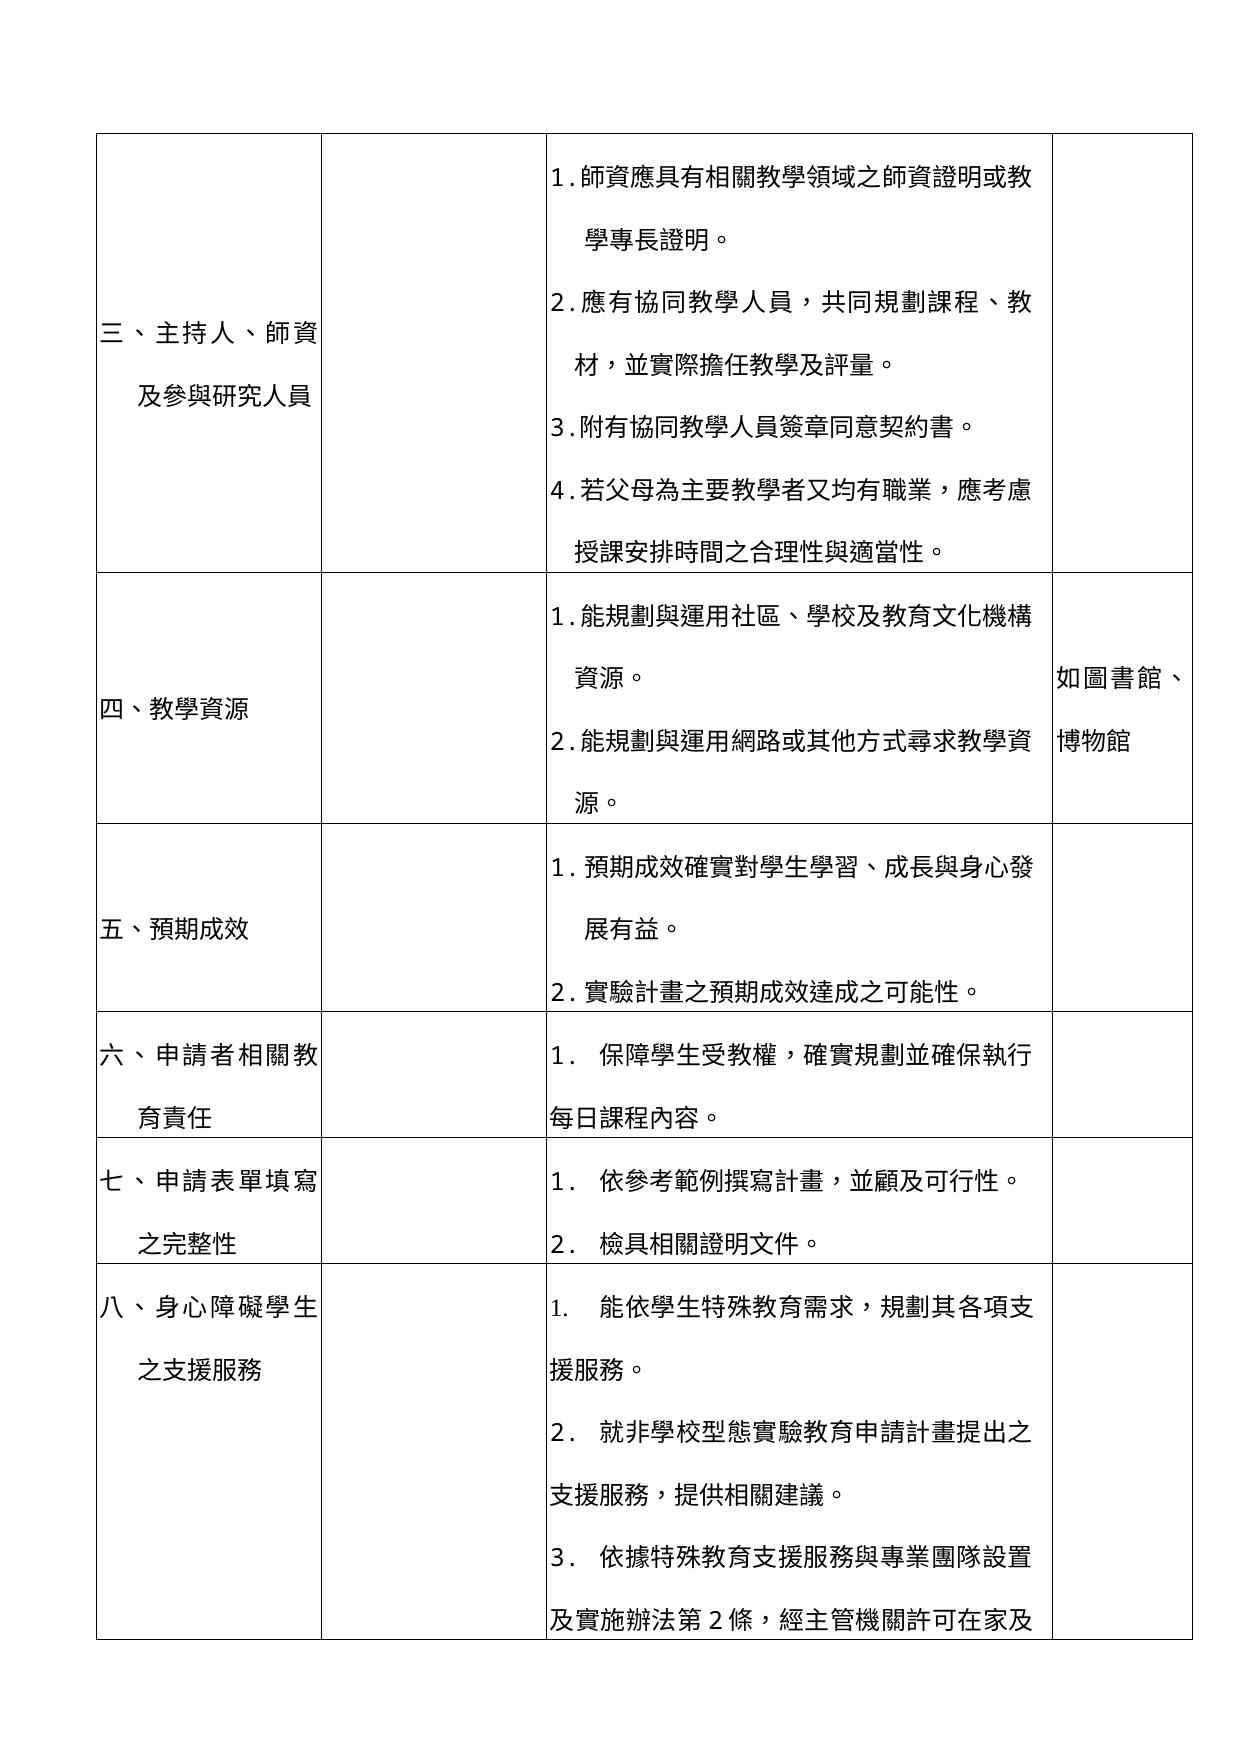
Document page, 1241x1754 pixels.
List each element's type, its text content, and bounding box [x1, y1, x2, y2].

table_cell 八、身心障礙學生之支援服務 [97, 1264, 321, 1639]
table_cell [1053, 1264, 1192, 1639]
table_cell 七、申請表單填寫之完整性 [97, 1138, 321, 1263]
table_cell 預期成效確實對學生學習、成長與身心發展有益。 實驗計畫之預期成效達成之可能性。 [547, 824, 1052, 1011]
table_cell [322, 573, 546, 823]
table_cell 1.能規劃與運用社區、學校及教育文化機構資源。 2.能規劃與運用網路或其他方式尋求教學資源。 [547, 573, 1052, 823]
table_cell 1.師資應具有相關教學領域之師資證明或教學專長證明。 2.應有協同教學人員，共同規劃課程、教材，並實際擔任教學及評量。 3.附有協同教學人員簽章同意契約書。 4.若父母為主要教學者又均有職業，應考慮授課安排時間之合理性與適當性。 [547, 134, 1052, 572]
table_cell [1053, 134, 1192, 572]
table_cell 六、申請者相關教育責任 [97, 1012, 321, 1137]
table_cell [322, 1138, 546, 1263]
table_cell [322, 1012, 546, 1137]
table_cell 五、預期成效 [97, 824, 321, 1011]
table_cell 能依學生特殊教育需求，規劃其各項支援服務。 就非學校型態實驗教育申請計畫提出之支援服務，提供相關建議。 依據特殊教育支援服務與專業團隊設置及實施辦法第2條，經主管機關許可在家及 [547, 1264, 1052, 1639]
table_cell [322, 824, 546, 1011]
table_cell [1053, 1138, 1192, 1263]
table_cell 三、主持人、師資及參與研究人員 [97, 134, 321, 572]
table_cell [322, 134, 546, 572]
table_cell 四、教學資源 [97, 573, 321, 823]
table_cell 如圖書館、博物館 [1053, 573, 1192, 823]
table_cell [1053, 824, 1192, 1011]
table_cell 保障學生受教權，確實規劃並確保執行每日課程內容。 [547, 1012, 1052, 1137]
table_cell [1053, 1012, 1192, 1137]
table_cell [322, 1264, 546, 1639]
table_cell 依參考範例撰寫計畫，並顧及可行性。 檢具相關證明文件。 [547, 1138, 1052, 1263]
